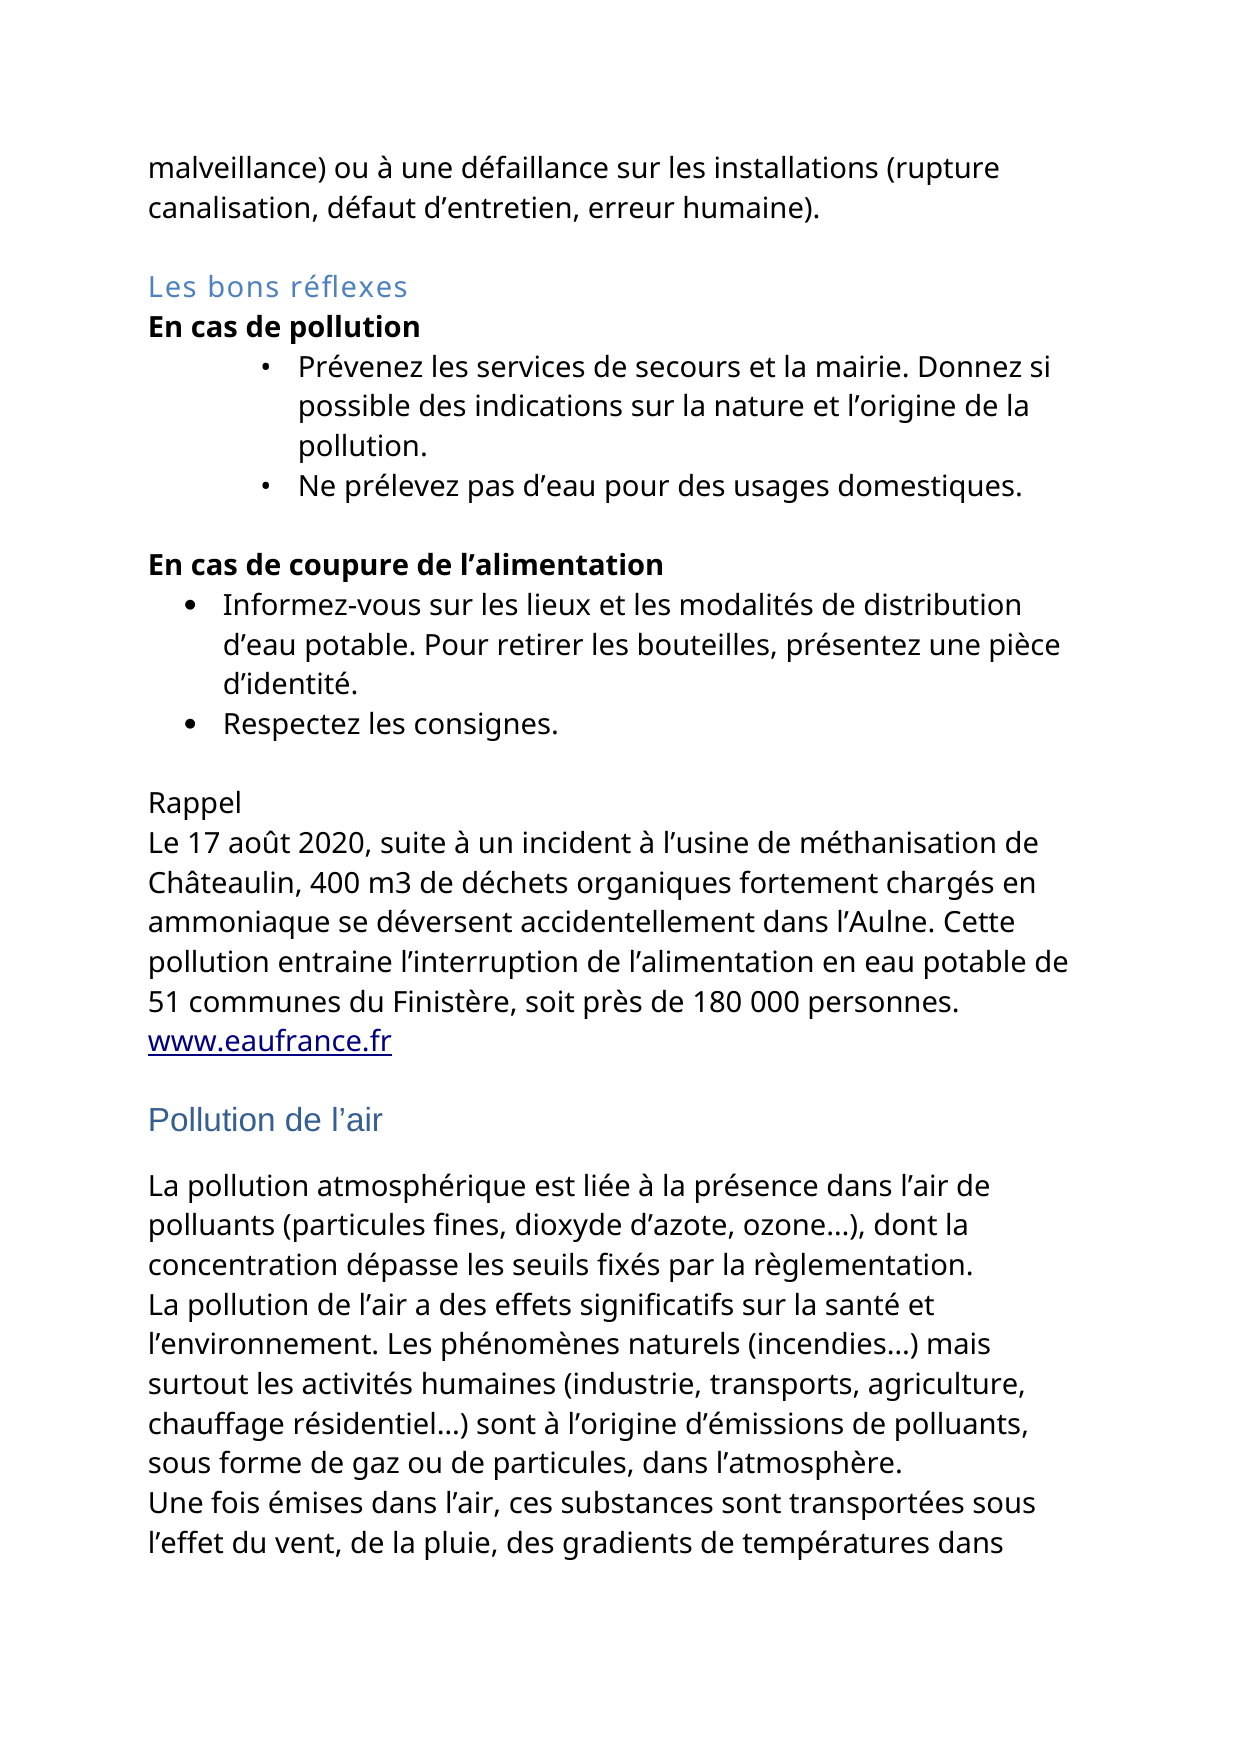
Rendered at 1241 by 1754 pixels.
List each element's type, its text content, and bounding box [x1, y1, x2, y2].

list Prévenez les services de secours et la mairie. Donnez si possible des indications sur la nature et l’origine de la pollution. [260, 346, 1093, 465]
list Respectez les consignes. [185, 703, 1093, 743]
text Rappel [148, 783, 1093, 822]
text En cas de coupure de l’alimentation [148, 544, 1093, 584]
text En cas de pollution [148, 306, 1093, 346]
text La pollution atmosphérique est liée à la présence dans l’air de polluants (particules fines, dioxyde d’azote, ozone…), dont la concentration dépasse les seuils fixés par la règlementation. [148, 1165, 1093, 1284]
text Une fois émises dans l’air, ces substances sont transportées sous l’effet du vent, de la pluie, des gradients de températures dans [148, 1482, 1093, 1562]
list Informez-vous sur les lieux et les modalités de distribution d’eau potable. Pour retirer les bouteilles, présentez une pièce d’identité. [185, 584, 1093, 703]
text Le 17 août 2020, suite à un incident à l’usine de méthanisation de Châteaulin, 400 m3 de déchets organiques fortement chargés en ammoniaque se déversent accidentellement dans l’Aulne. Cette pollution entraine l’interruption de l’alimentation en eau potable de 51 communes du Finistère, soit près de 180 000 personnes. [148, 822, 1093, 1021]
subtitle Pollution de l’air [148, 1100, 1093, 1138]
text Les bons réflexes [148, 267, 1093, 306]
text La pollution de l’air a des effets significatifs sur la santé et l’environnement. Les phénomènes naturels (incendies…) mais surtout les activités humaines (industrie, transports, agriculture, chauffage résidentiel…) sont à l’origine d’émissions de polluants, sous forme de gaz ou de particules, dans l’atmosphère. [148, 1284, 1093, 1482]
text www.eaufrance.fr [148, 1021, 1093, 1060]
text malveillance) ou à une défaillance sur les installations (rupture canalisation, défaut d’entretien, erreur humaine). [148, 148, 1093, 227]
list Ne prélevez pas d’eau pour des usages domestiques. [260, 465, 1093, 505]
